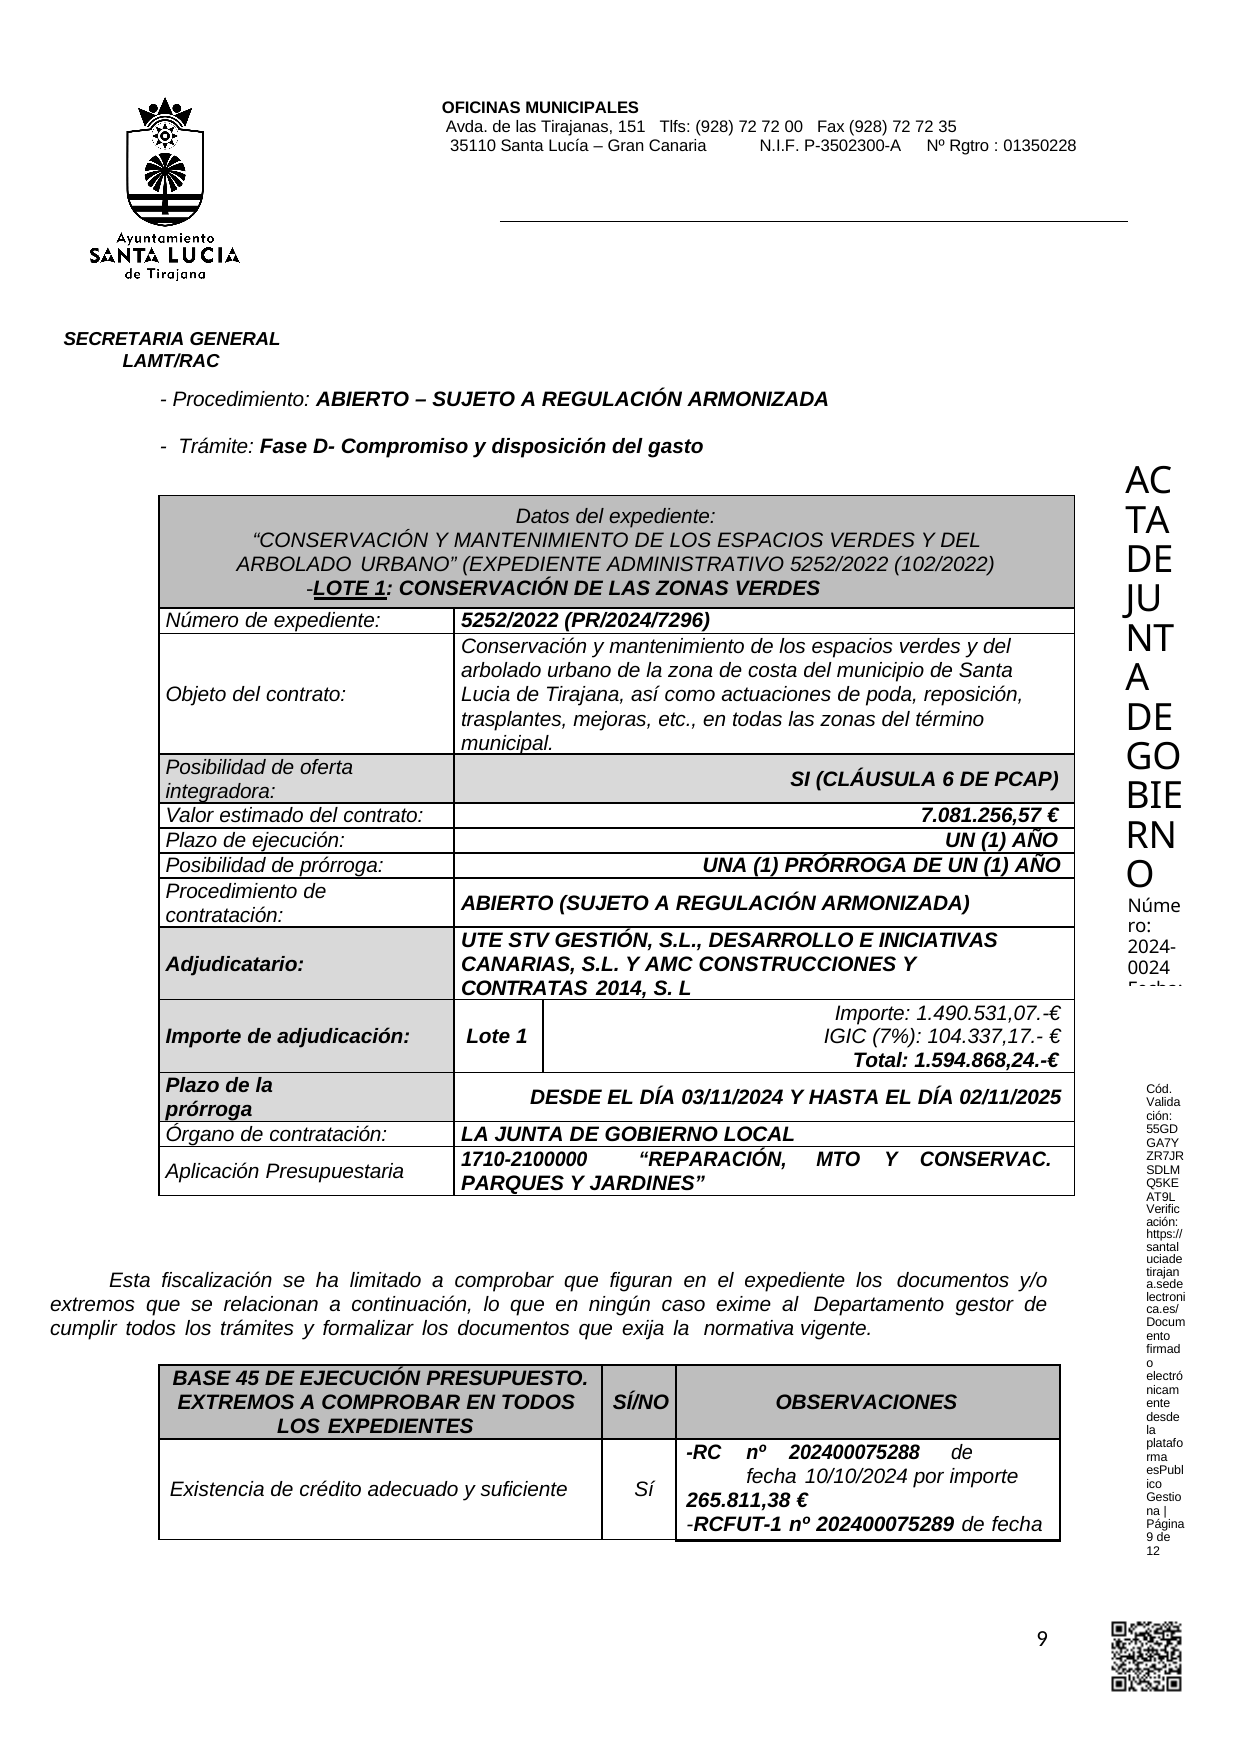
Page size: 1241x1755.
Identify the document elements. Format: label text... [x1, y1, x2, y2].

text [1144, 1082, 1186, 1613]
table_cell 7.081.256,57 € [455, 804, 1074, 827]
table_cell Plazo de la prórroga propuesta: [160, 1073, 453, 1121]
table_cell LA JUNTA DE GOBIERNO LOCAL [455, 1122, 1074, 1146]
table_cell Posibilidad de oferta integradora: [160, 755, 453, 802]
table_cell ABIERTO (SUJETO A REGULACIÓN ARMONIZADA) [455, 879, 1074, 926]
list ACTA DE JUNTA DE GOBIERNO [1125, 462, 1185, 895]
table_header OBSERVACIONES [677, 1366, 1059, 1438]
table_cell Objeto del contrato: [160, 634, 453, 753]
text Verificación: https://santaluciadetirajana.sedelectronica.es/ [1146, 1204, 1186, 1316]
table_cell SI (CLÁUSULA 6 DE PCAP) [455, 755, 1074, 802]
table_cell Posibilidad de prórroga: [160, 854, 453, 877]
table_cell Sí [603, 1440, 675, 1538]
table_cell UTE STV GESTIÓN, S.L., DESARROLLO E INICIATIVAS CANARIAS, S.L. Y AMC CONSTRUCCIONES Y CONTRATAS 2014, S. L [455, 928, 1074, 999]
list [1123, 618, 1127, 985]
table_cell Conservación y mantenimiento de los espacios verdes y del arbolado urbano de la zona de costa del municipio de Santa Lucia de Tirajana, así como actuaciones de poda, reposición, trasplantes, mejoras, etc., en todas las zonas del término municipal. [455, 634, 1074, 753]
table_cell DESDE EL DÍA 03/11/2024 Y HASTA EL DÍA 02/11/2025 [455, 1073, 1074, 1121]
table_header SÍ/NO [603, 1366, 675, 1438]
table_cell -RC nº 202400075288 de fecha 10/10/2024 por importe 265.811,38 € -RCFUT-1 nº 202400075289 de fecha 10/10/2024 por importe 1.329.056,86 € [677, 1440, 1059, 1538]
table_cell Adjudicatario: [160, 928, 453, 999]
table_cell Órgano de contratación: [160, 1122, 453, 1146]
table_cell UNA (1) PRÓRROGA DE UN (1) AÑO [455, 854, 1074, 877]
table_header BASE 45 DE EJECUCIÓN PRESUPUESTO. EXTREMOS A COMPROBAR EN TODOS LOS EXPEDIENTES [160, 1366, 601, 1438]
text SECRETARIA GENERAL LAMT/RAC [63, 328, 376, 371]
table_cell Importe de adjudicación: [160, 1000, 453, 1072]
list Procedimiento: ABIERTO – SUJETO A REGULACIÓN ARMONIZADA [159, 386, 1241, 410]
table_cell 5252/2022 (PR/2024/7296) [455, 609, 1074, 632]
table_cell Número de expediente: [160, 609, 453, 632]
table_cell Aplicación Presupuestaria [160, 1147, 453, 1195]
text Esta fiscalización se ha limitado a comprobar que figuran en el expediente los documentos y/o extremos que se relacionan a continuación, lo que en ningún caso exime al Departamento gestor de cumplir todos los trámites y formalizar los documentos que exija la normativa vigente. [50, 1268, 1048, 1340]
table_cell Plazo de ejecución: [160, 829, 453, 852]
list Trámite: Fase D- Compromiso y disposición del gasto [159, 434, 1241, 458]
table_cell Importe: 1.490.531,07.-€ IGIC (7%): 104.337,17.- € Total: 1.594.868,24.-€ [544, 1000, 1074, 1072]
text Cód. Validación: 55GDGA7YZR7JRSDLMQ5KEAT9L [1146, 1083, 1186, 1204]
table_cell UN (1) AÑO [455, 829, 1074, 852]
table_cell Valor estimado del contrato: [160, 804, 453, 827]
table_header Datos del expediente: “CONSERVACIÓN Y MANTENIMIENTO DE LOS ESPACIOS VERDES Y DEL ARBOLADO URBANO” (EXPEDIENTE ADMINISTRATIVO 5252/2022 (102/2022) -LOTE 1: CONSERVACIÓN DE LAS ZONAS VERDES [160, 496, 1074, 607]
table_cell Lote 1 [455, 1000, 542, 1072]
table_cell Existencia de crédito adecuado y suficiente [160, 1440, 601, 1538]
table_cell 1710-2100000 “REPARACIÓN, MTO Y CONSERVAC. PARQUES Y JARDINES” [455, 1147, 1074, 1195]
list Número: 2024-0024 Fecha: 30/10/2024 [1127, 895, 1185, 985]
text Documento firmado electrónicamente desde la plataforma esPublico Gestiona | Página 9 de 12 [1146, 1316, 1186, 1558]
table_cell Procedimiento de contratación: [160, 879, 453, 926]
